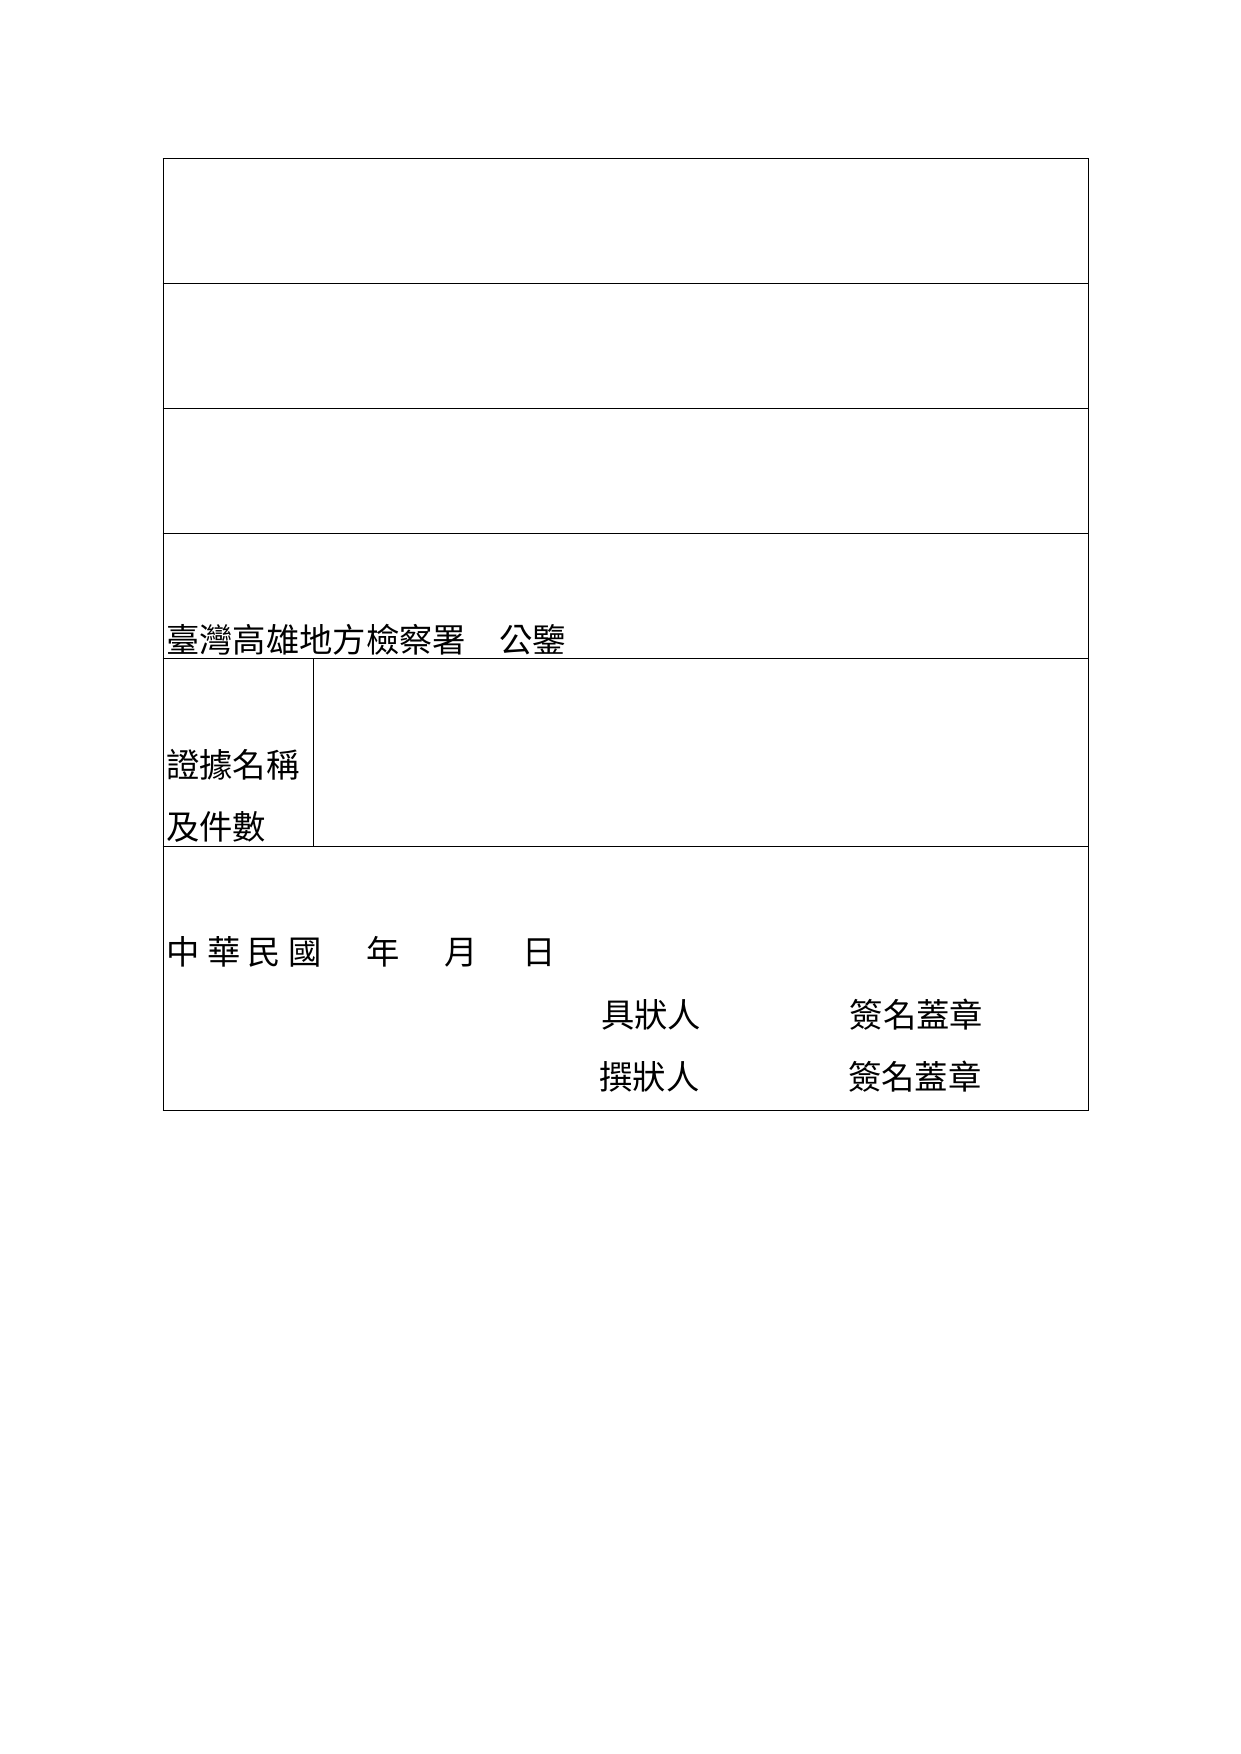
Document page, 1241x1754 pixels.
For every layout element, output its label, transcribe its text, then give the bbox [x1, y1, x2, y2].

table_cell 臺灣高雄地方檢察署 公鑒 [164, 534, 1088, 658]
table_cell [164, 284, 1088, 408]
table_cell 中 華 民 國 年 月 日 具狀人 簽名蓋章 撰狀人 簽名蓋章 [164, 847, 1088, 1110]
table_cell 證據名稱 及件數 [164, 659, 313, 846]
table_cell [164, 409, 1088, 533]
table_cell [164, 159, 1088, 283]
table_cell [314, 659, 1088, 846]
